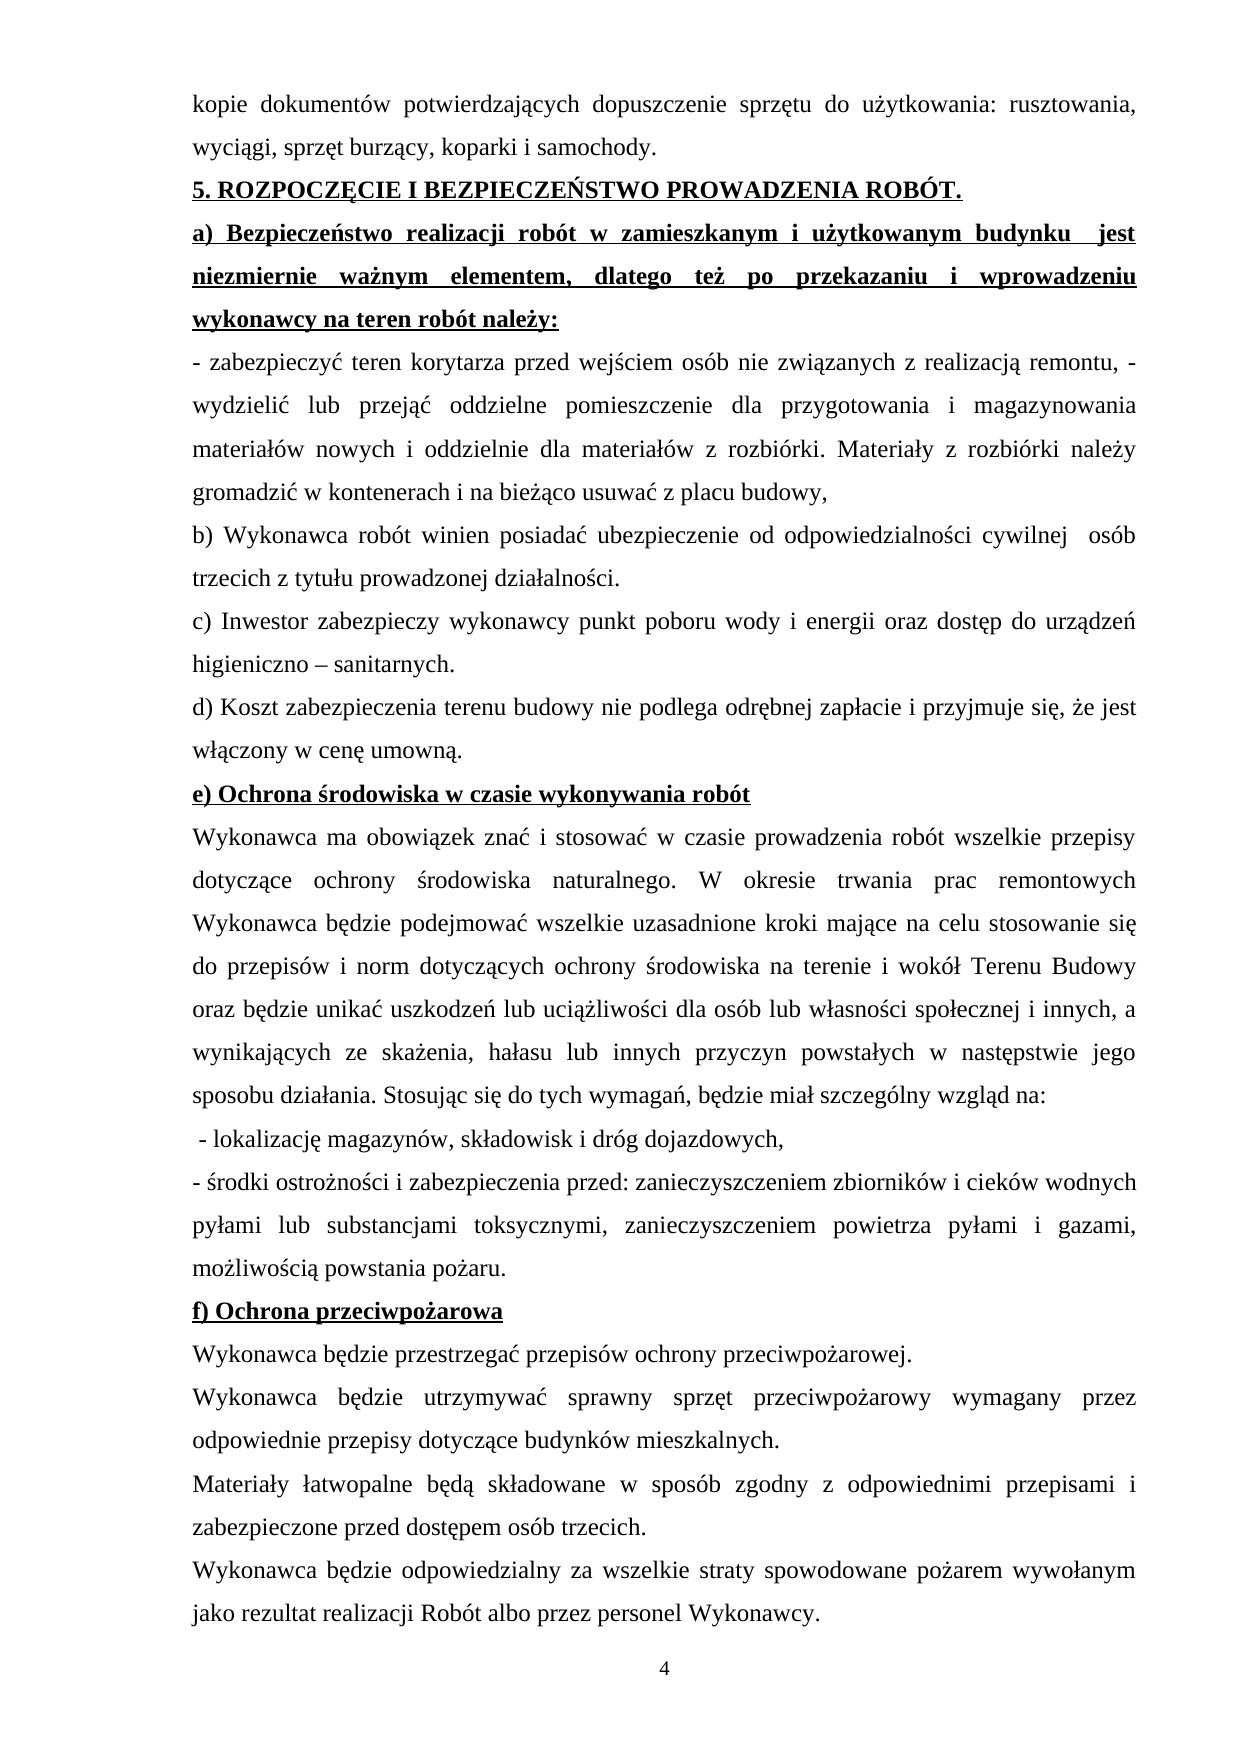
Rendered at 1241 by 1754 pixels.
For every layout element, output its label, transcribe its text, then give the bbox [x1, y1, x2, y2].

text f) Ochrona przeciwpożarowa [192, 1296, 1137, 1325]
text Wykonawca będzie odpowiedzialny za wszelkie straty spowodowane pożarem wywołanym jako rezultat realizacji Robót albo przez personel Wykonawcy. [192, 1555, 1137, 1627]
text - zabezpieczyć teren korytarza przed wejściem osób nie związanych z realizacją remontu, - wydzielić lub przejąć oddzielne pomieszczenie dla przygotowania i magazynowania materiałów nowych i oddzielnie dla materiałów z rozbiórki. Materiały z rozbiórki należy gromadzić w kontenerach i na bieżąco usuwać z placu budowy, [192, 347, 1137, 506]
text 5. ROZPOCZĘCIE I BEZPIECZEŃSTWO PROWADZENIA ROBÓT. [192, 175, 1137, 204]
text wykonawcy na teren robót należy: [192, 288, 1137, 333]
text a) Bezpieczeństwo realizacji robót w zamieszkanym i użytkowanym budynku jest niezmiernie ważnym elementem, dlatego też po przekazaniu i wprowadzeniu [192, 218, 1137, 286]
text kopie dokumentów potwierdzających dopuszczenie sprzętu do użytkowania: rusztowania, wyciągi, sprzęt burzący, koparki i samochody. [192, 89, 1137, 161]
text e) Ochrona środowiska w czasie wykonywania robót [192, 779, 1137, 807]
text d) Koszt zabezpieczenia terenu budowy nie podlega odrębnej zapłacie i przyjmuje się, że jest włączony w cenę umowną. [192, 692, 1137, 764]
text Wykonawca ma obowiązek znać i stosować w czasie prowadzenia robót wszelkie przepisy dotyczące ochrony środowiska naturalnego. W okresie trwania prac remontowych Wykonawca będzie podejmować wszelkie uzasadnione kroki mające na celu stosowanie się do przepisów i norm dotyczących ochrony środowiska na terenie i wokół Terenu Budowy oraz będzie unikać uszkodzeń lub uciążliwości dla osób lub własności społecznej i innych, a wynikających ze skażenia, hałasu lub innych przyczyn powstałych w następstwie jego sposobu działania. Stosując się do tych wymagań, będzie miał szczególny wzgląd na: [192, 822, 1137, 1109]
text - lokalizację magazynów, składowisk i dróg dojazdowych, [192, 1124, 1137, 1152]
text c) Inwestor zabezpieczy wykonawcy punkt poboru wody i energii oraz dostęp do urządzeń higieniczno – sanitarnych. [192, 606, 1137, 678]
text Wykonawca będzie utrzymywać sprawny sprzęt przeciwpożarowy wymagany przez odpowiednie przepisy dotyczące budynków mieszkalnych. [192, 1382, 1137, 1454]
text b) Wykonawca robót winien posiadać ubezpieczenie od odpowiedzialności cywilnej osób trzecich z tytułu prowadzonej działalności. [192, 520, 1137, 592]
text - środki ostrożności i zabezpieczenia przed: zanieczyszczeniem zbiorników i cieków wodnych pyłami lub substancjami toksycznymi, zanieczyszczeniem powietrza pyłami i gazami, możliwością powstania pożaru. [192, 1167, 1137, 1282]
text Wykonawca będzie przestrzegać przepisów ochrony przeciwpożarowej. [192, 1339, 1137, 1368]
text Materiały łatwopalne będą składowane w sposób zgodny z odpowiednimi przepisami i zabezpieczone przed dostępem osób trzecich. [192, 1469, 1137, 1541]
